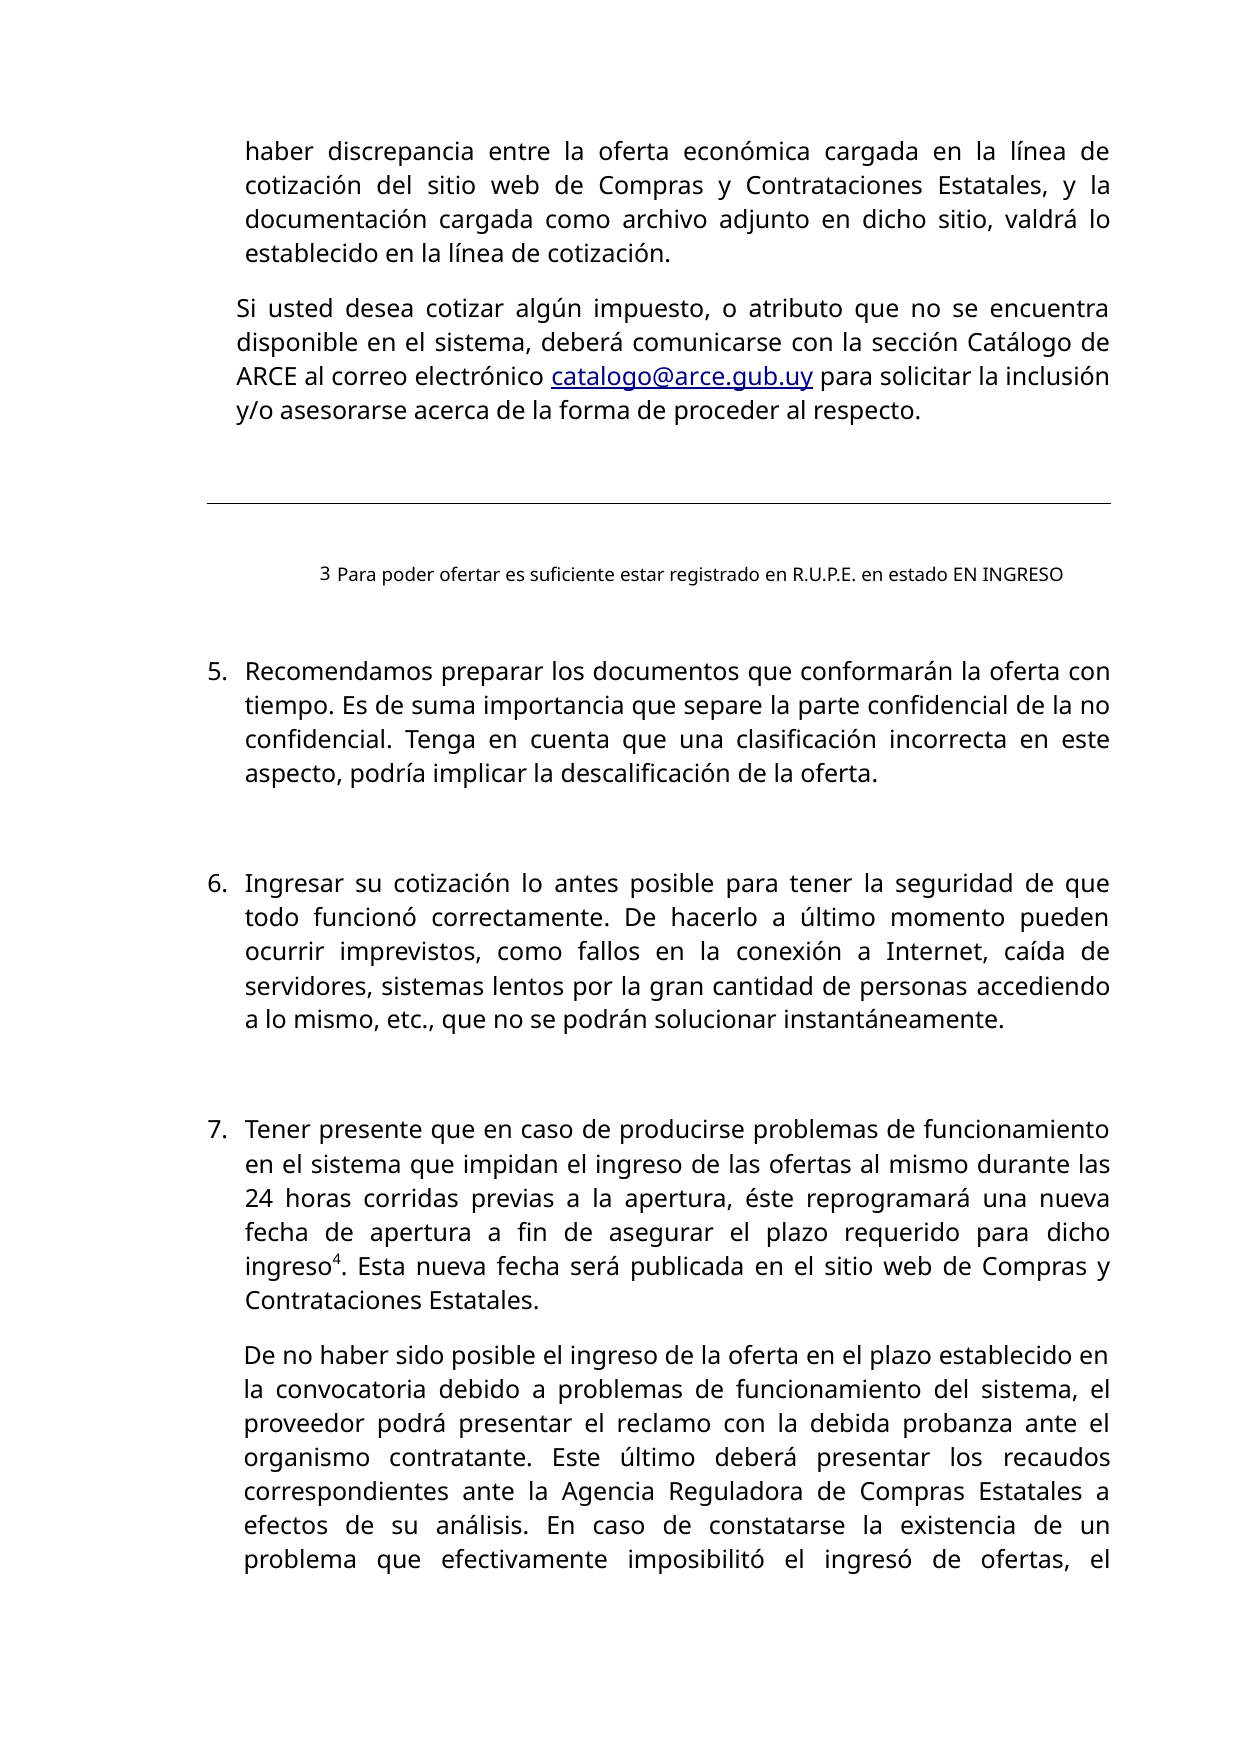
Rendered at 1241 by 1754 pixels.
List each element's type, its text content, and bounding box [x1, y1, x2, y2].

list Si usted desea cotizar algún impuesto, o atributo que no se encuentra disponible en el sistema, deberá comunicarse con la sección Catálogo de ARCE al correo electrónico catalogo@arce.gub.uy para solicitar la inclusión y/o asesorarse acerca de la forma de proceder al respecto. [236, 290, 1110, 427]
list 3 Para poder ofertar es suficiente estar registrado en R.U.P.E. en estado EN INGRESO [319, 560, 1111, 586]
list Tener presente que en caso de producirse problemas de funcionamiento en el sistema que impidan el ingreso de las ofertas al mismo durante las 24 horas corridas previas a la apertura, éste reprogramará una nueva fecha de apertura a fin de asegurar el plazo requerido para dicho ingreso4. Esta nueva fecha será publicada en el sitio web de Compras y Contrataciones Estatales. [207, 1112, 1110, 1317]
list Recomendamos preparar los documentos que conformarán la oferta con tiempo. Es de suma importancia que separe la parte confidencial de la no confidencial. Tenga en cuenta que una clasificación incorrecta en este aspecto, podría implicar la descalificación de la oferta. [207, 654, 1111, 790]
list Ingresar su cotización lo antes posible para tener la seguridad de que todo funcionó correctamente. De hacerlo a último momento pueden ocurrir imprevistos, como fallos en la conexión a Internet, caída de servidores, sistemas lentos por la gran cantidad de personas accediendo a lo mismo, etc., que no se podrán solucionar instantáneamente. [207, 866, 1111, 1036]
list haber discrepancia entre la oferta económica cargada en la línea de cotización del sitio web de Compras y Contrataciones Estatales, y la documentación cargada como archivo adjunto en dicho sitio, valdrá lo establecido en la línea de cotización. [207, 133, 1111, 269]
text De no haber sido posible el ingreso de la oferta en el plazo establecido en la convocatoria debido a problemas de funcionamiento del sistema, el proveedor podrá presentar el reclamo con la debida probanza ante el organismo contratante. Este último deberá presentar los recaudos correspondientes ante la Agencia Reguladora de Compras Estatales a efectos de su análisis. En caso de constatarse la existencia de un problema que efectivamente imposibilitó el ingresó de ofertas, el [243, 1337, 1111, 1576]
